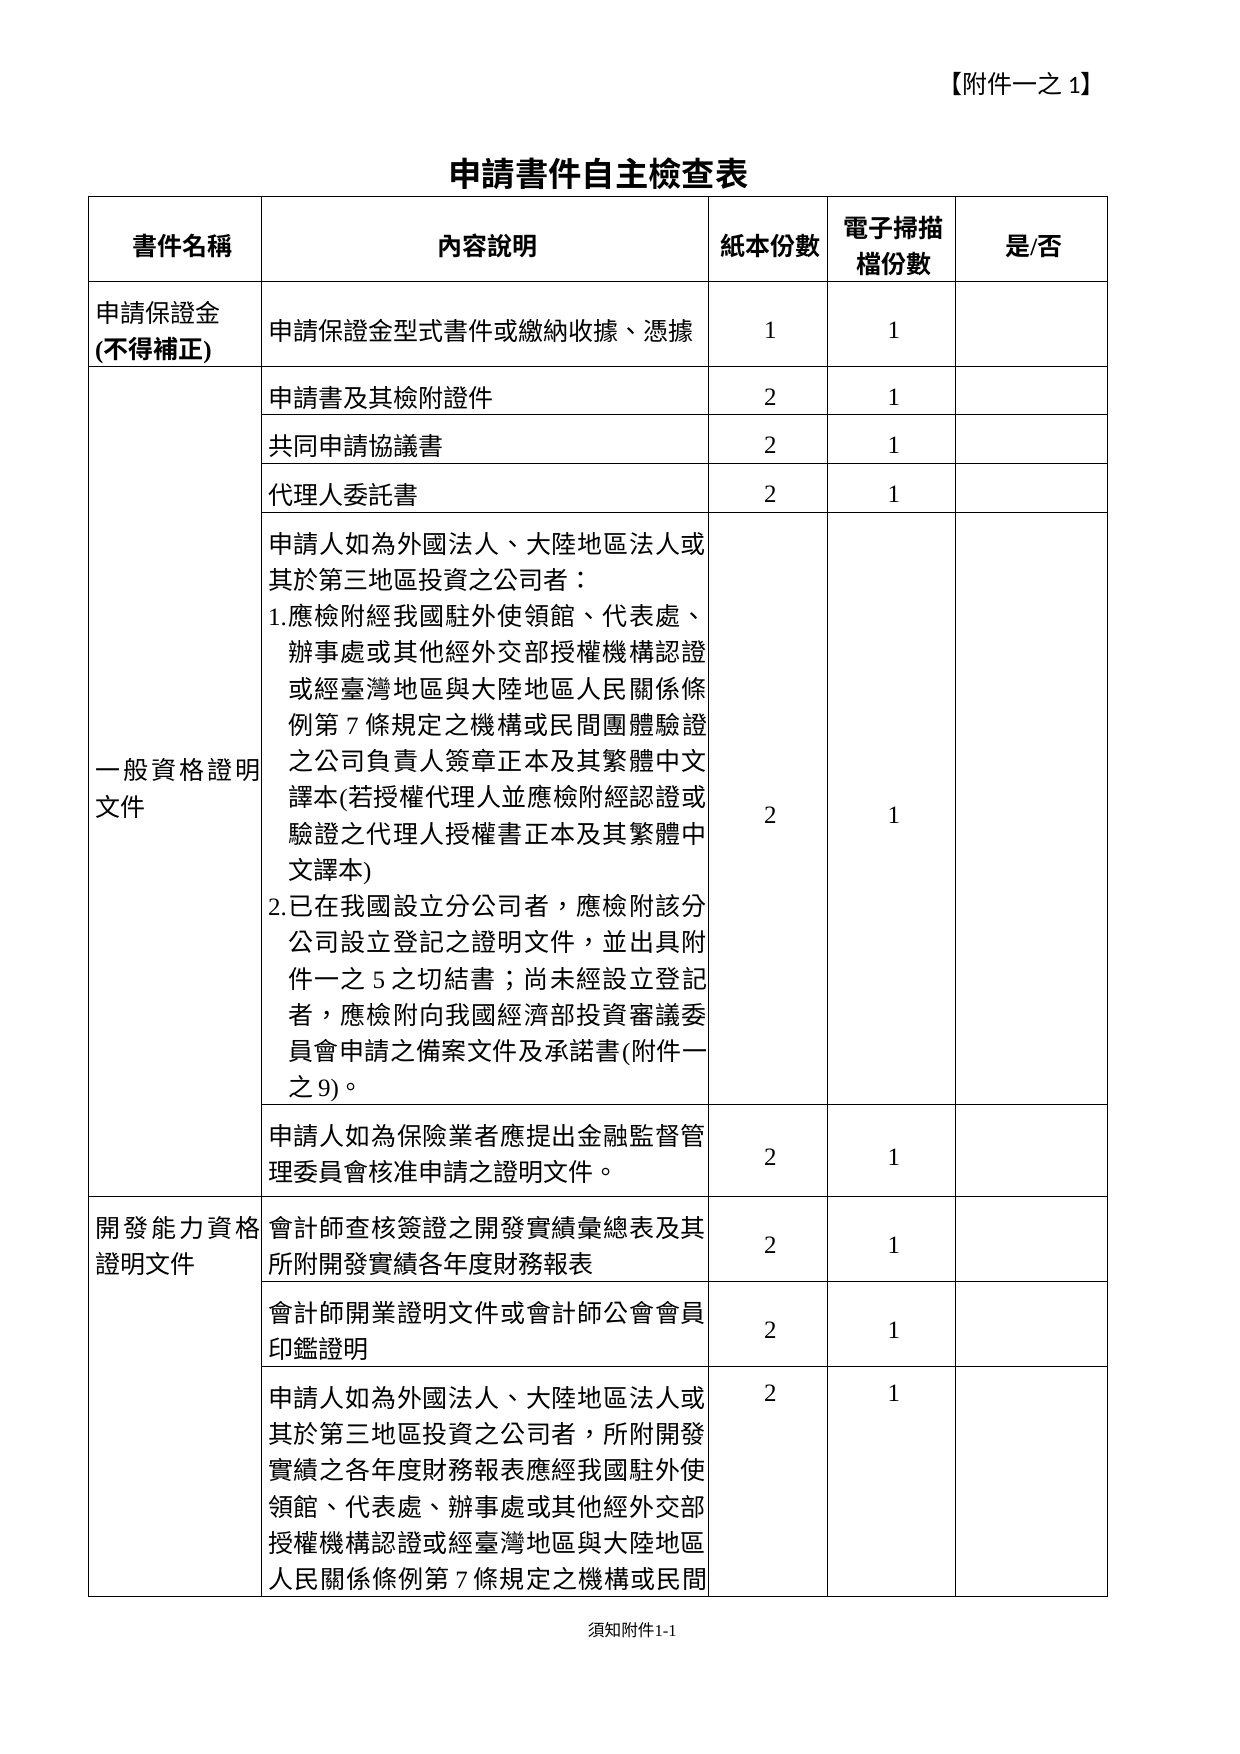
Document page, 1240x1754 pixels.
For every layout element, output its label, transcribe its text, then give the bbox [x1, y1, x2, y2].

table_cell 代理人委託書 [262, 464, 708, 512]
table_cell 1 [828, 1367, 955, 1596]
table_header 內容說明 [262, 197, 708, 281]
table_header 紙本份數 [709, 197, 827, 281]
table_cell 2 [709, 464, 827, 512]
table_cell 1 [828, 1105, 955, 1196]
table_cell 一般資格證明文件 [89, 367, 261, 1196]
table_cell 1 [828, 282, 955, 366]
table_cell [956, 415, 1107, 463]
table_cell [956, 367, 1107, 414]
table_cell [956, 1282, 1107, 1366]
table_cell 1 [709, 282, 827, 366]
table_cell 2 [709, 1197, 827, 1281]
table_cell 2 [709, 1282, 827, 1366]
text 申請書件自主檢查表 [89, 148, 1107, 196]
table_cell 2 [709, 1105, 827, 1196]
table_cell 會計師開業證明文件或會計師公會會員印鑑證明 [262, 1282, 708, 1366]
table_cell 共同申請協議書 [262, 415, 708, 463]
table_cell 會計師查核簽證之開發實績彙總表及其所附開發實績各年度財務報表 [262, 1197, 708, 1281]
table_cell 1 [828, 1197, 955, 1281]
table_cell [956, 282, 1107, 366]
table_cell 申請保證金 (不得補正) [89, 282, 261, 366]
table_cell 1 [828, 415, 955, 463]
table_header 書件名稱 [89, 197, 261, 281]
table_cell 1 [828, 464, 955, 512]
table_cell [956, 513, 1107, 1104]
table_header 是/否 [956, 197, 1107, 281]
table_header 電子掃描 檔份數 [828, 197, 955, 281]
text [923, 57, 1143, 112]
table_cell [956, 464, 1107, 512]
table_cell 1 [828, 1282, 955, 1366]
table_cell 2 [709, 1367, 827, 1596]
table_cell 申請人如為外國法人、大陸地區法人或其於第三地區投資之公司者，所附開發實績之各年度財務報表應經我國駐外使領館、代表處、辦事處或其他經外交部授權機構認證或經臺灣地區與大陸地區人民關係條例第7條規定之機構或民間 [262, 1367, 708, 1596]
table_cell 申請人如為保險業者應提出金融監督管理委員會核准申請之證明文件。 [262, 1105, 708, 1196]
table_cell 申請人如為外國法人、大陸地區法人或其於第三地區投資之公司者： 1.應檢附經我國駐外使領館、代表處、辦事處或其他經外交部授權機構認證或經臺灣地區與大陸地區人民關係條例第7條規定之機構或民間團體驗證之公司負責人簽章正本及其繁體中文譯本(若授權代理人並應檢附經認證或驗證之代理人授權書正本及其繁體中文譯本) 2.已在我國設立分公司者，應檢附該分公司設立登記之證明文件，並出具附件一之5之切結書；尚未經設立登記者，應檢附向我國經濟部投資審議委員會申請之備案文件及承諾書(附件一之9)。 [262, 513, 708, 1104]
table_cell 申請書及其檢附證件 [262, 367, 708, 414]
table_cell 1 [828, 513, 955, 1104]
table_cell 1 [828, 367, 955, 414]
table_cell 開發能力資格證明文件 [89, 1197, 261, 1596]
table_cell 2 [709, 415, 827, 463]
text 【附件一之1】 [938, 64, 1128, 100]
table_cell [956, 1197, 1107, 1281]
table_cell 2 [709, 367, 827, 414]
table_cell 申請保證金型式書件或繳納收據、憑據 [262, 282, 708, 366]
table_cell [956, 1105, 1107, 1196]
table_cell 2 [709, 513, 827, 1104]
table_cell [956, 1367, 1107, 1596]
